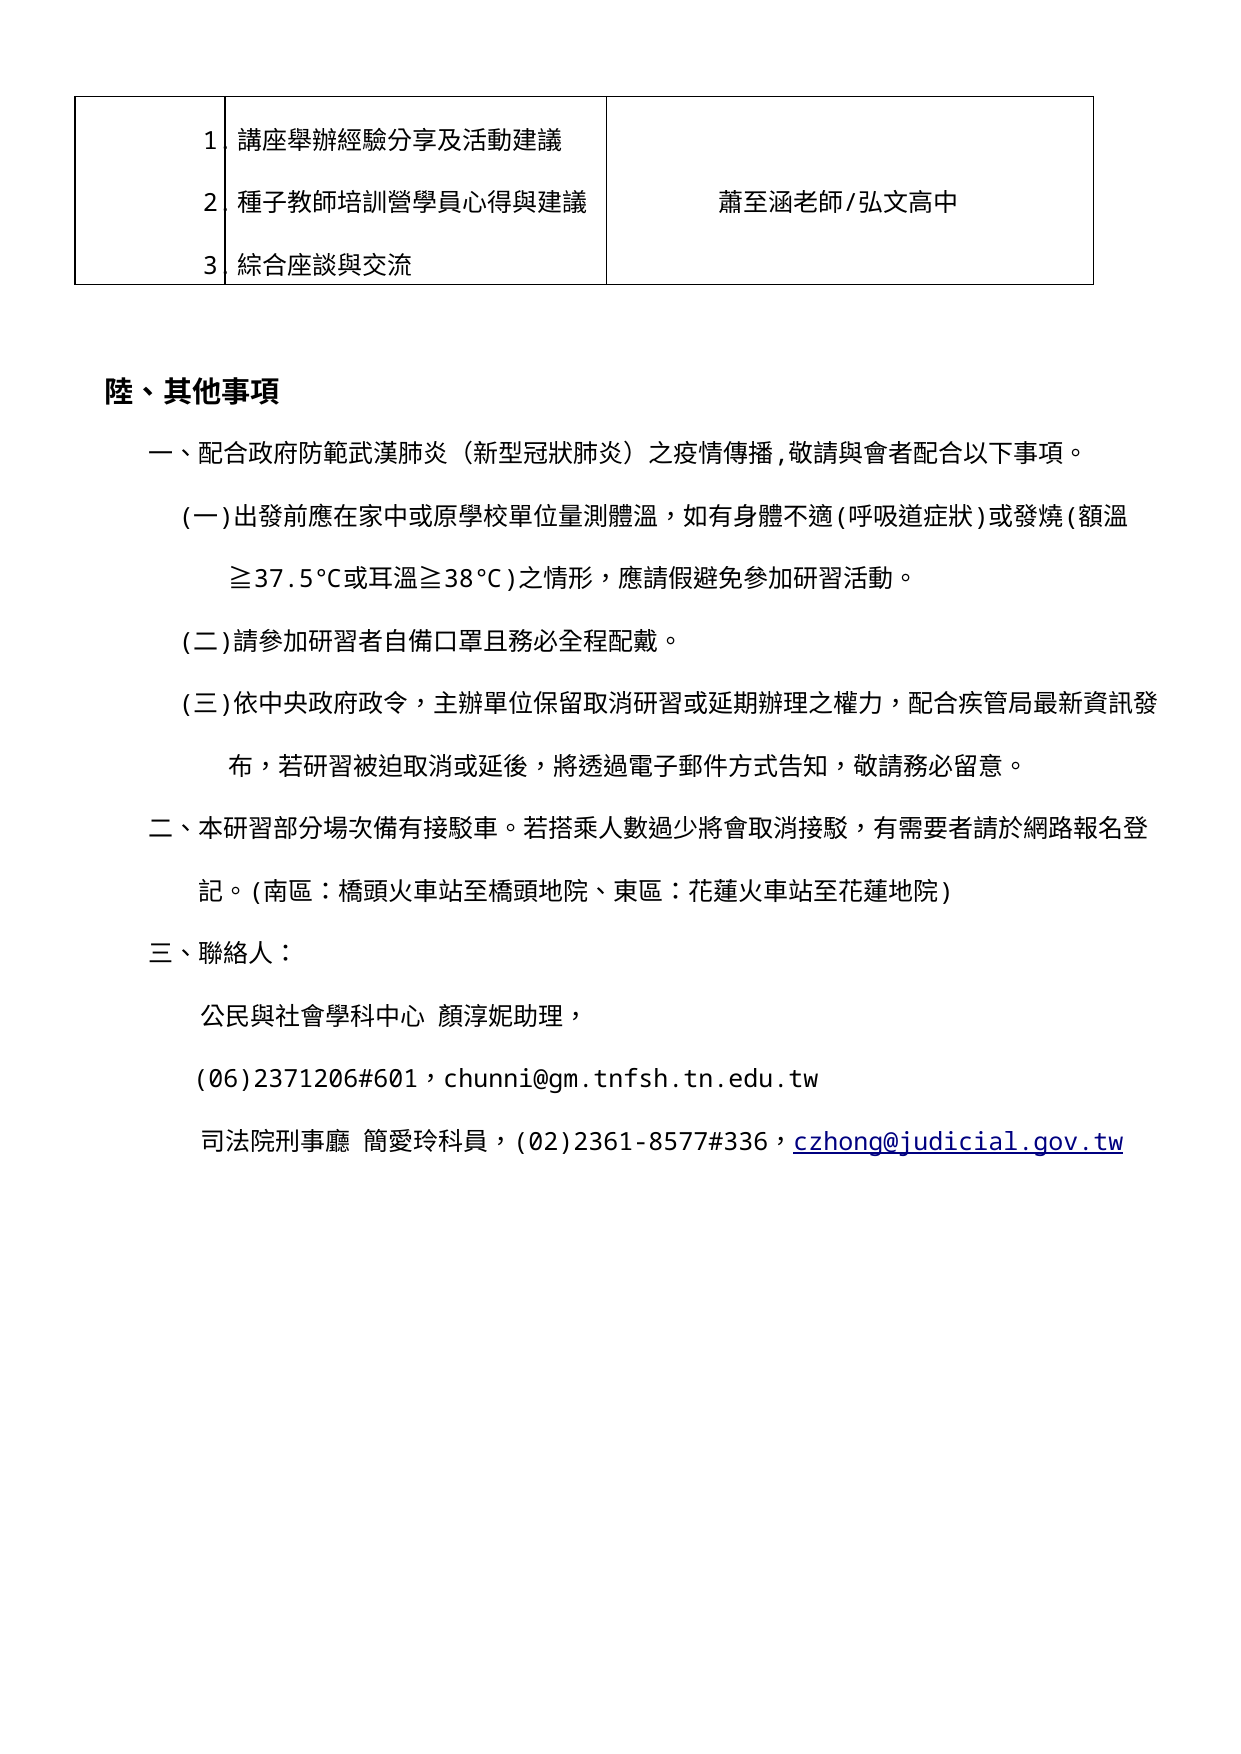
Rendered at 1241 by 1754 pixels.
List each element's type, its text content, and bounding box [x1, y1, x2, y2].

text (三)依中央政府政令，主辦單位保留取消研習或延期辦理之權力，配合疾管局最新資訊發布，若研習被迫取消或延後，將透過電子郵件方式告知，敬請務必留意。 [178, 660, 1165, 785]
text 陸、其他事項 [104, 348, 1165, 410]
table_cell 模擬法庭前進校園活動檢討暨心得分享： 講座舉辦經驗分享及活動建議 種子教師培訓營學員心得與建議 綜合座談與交流 [226, 97, 606, 284]
text 二、本研習部分場次備有接駁車。若搭乘人數過少將會取消接駁，有需要者請於網路報名登記。(南區：橋頭火車站至橋頭地院、東區：花蓮火車站至花蓮地院) [149, 785, 1165, 910]
table_cell 蕭至涵老師/弘文高中 [607, 97, 1093, 284]
text 一、配合政府防範武漢肺炎（新型冠狀肺炎）之疫情傳播,敬請與會者配合以下事項。 [149, 410, 1165, 473]
text 司法院刑事廳 簡愛玲科員，(02)2361-8577#336，czhong@judicial.gov.tw [193, 1098, 1165, 1160]
text (二)請參加研習者自備口罩且務必全程配戴。 [178, 598, 1165, 660]
text (一)出發前應在家中或原學校單位量測體溫，如有身體不適(呼吸道症狀)或發燒(額溫≧37.5℃或耳溫≧38℃)之情形，應請假避免參加研習活動。 [178, 473, 1165, 598]
table_cell 16:20~17:10 [76, 97, 224, 284]
text 三、聯絡人： [149, 910, 1165, 973]
text 公民與社會學科中心 顏淳妮助理，(06)2371206#601，chunni@gm.tnfsh.tn.edu.tw [193, 973, 1165, 1098]
